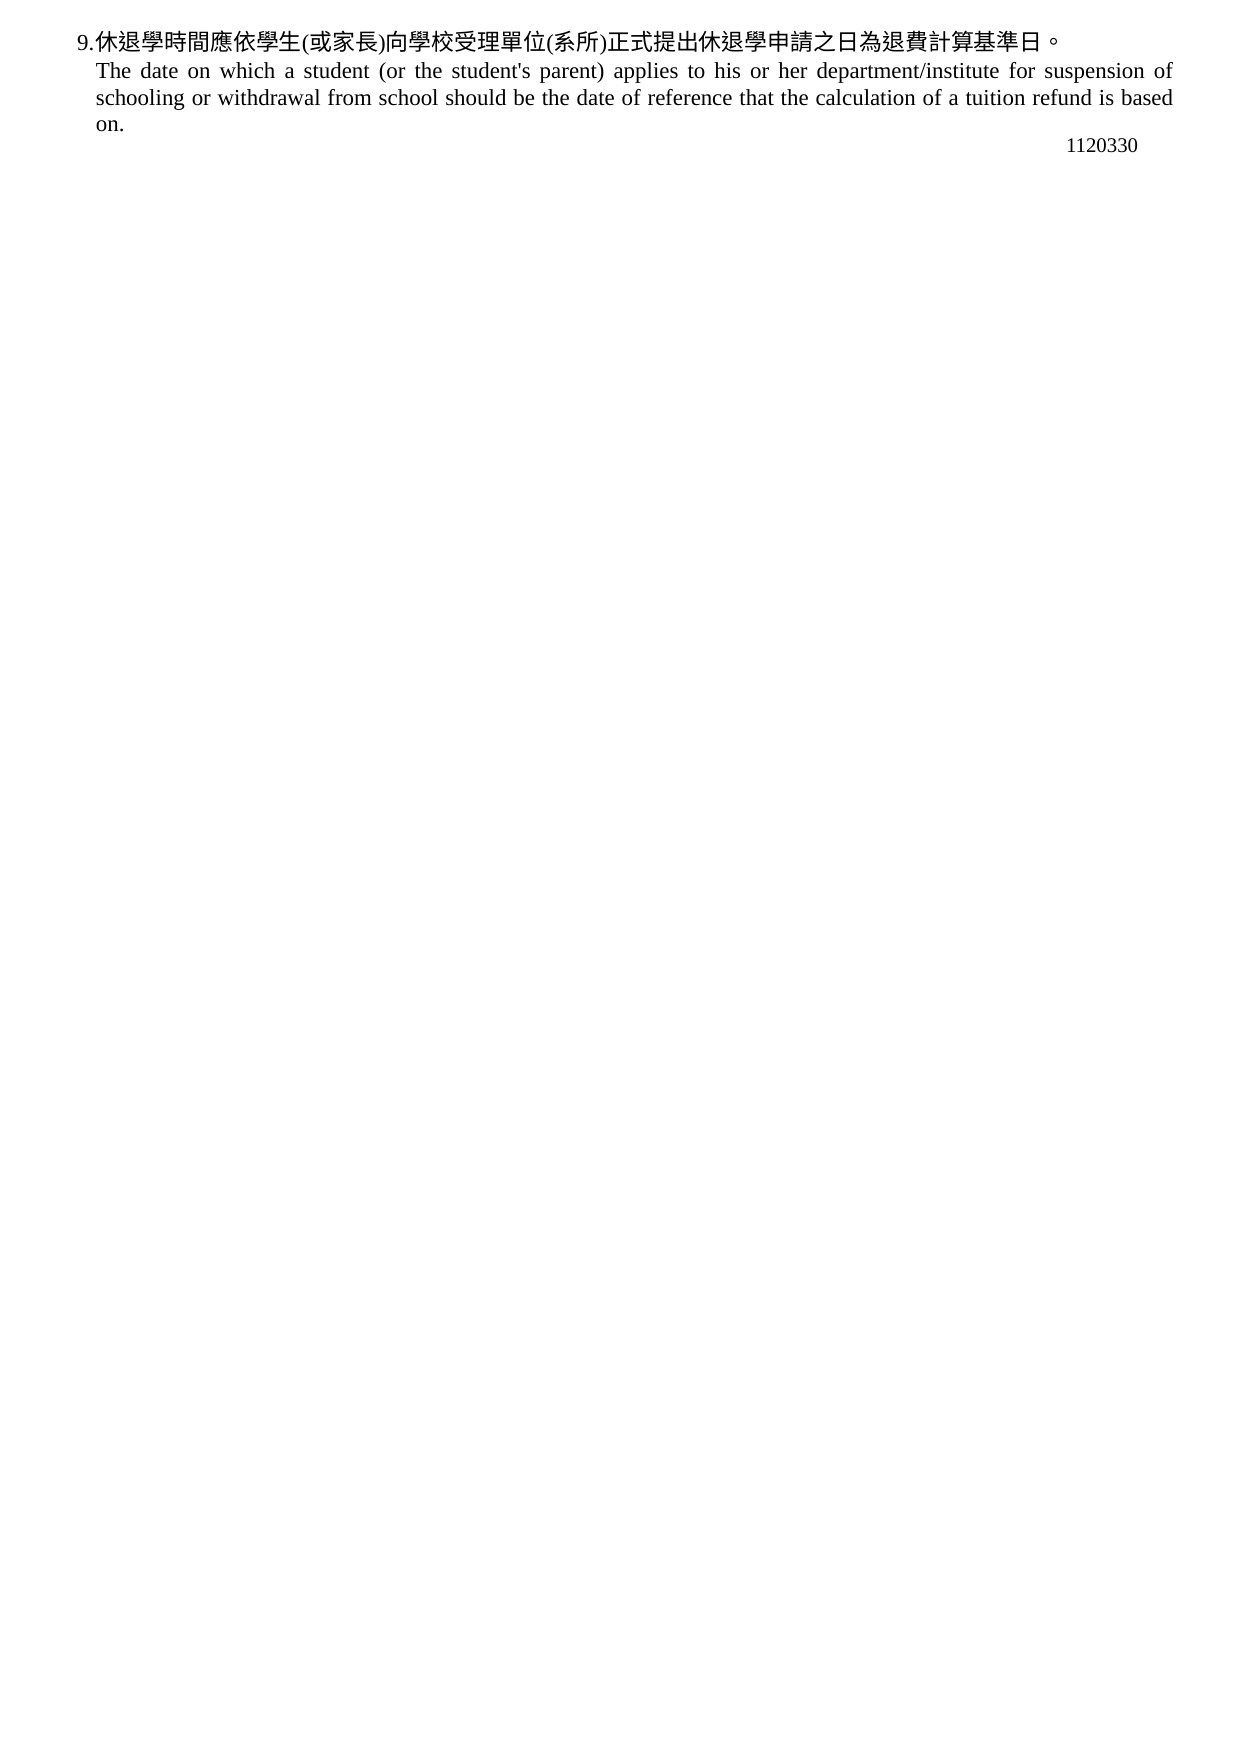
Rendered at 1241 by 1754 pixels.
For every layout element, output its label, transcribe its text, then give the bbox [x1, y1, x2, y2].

text The date on which a student (or the student's parent) applies to his or her department/institute for suspension of schooling or withdrawal from school should be the date of reference that the calculation of a tuition refund is based on. [96, 57, 1182, 171]
text 1120330 [1066, 133, 1167, 157]
list 休退學時間應依學生(或家長)向學校受理單位(系所)正式提出休退學申請之日為退費計算基準日。 [77, 24, 1175, 57]
